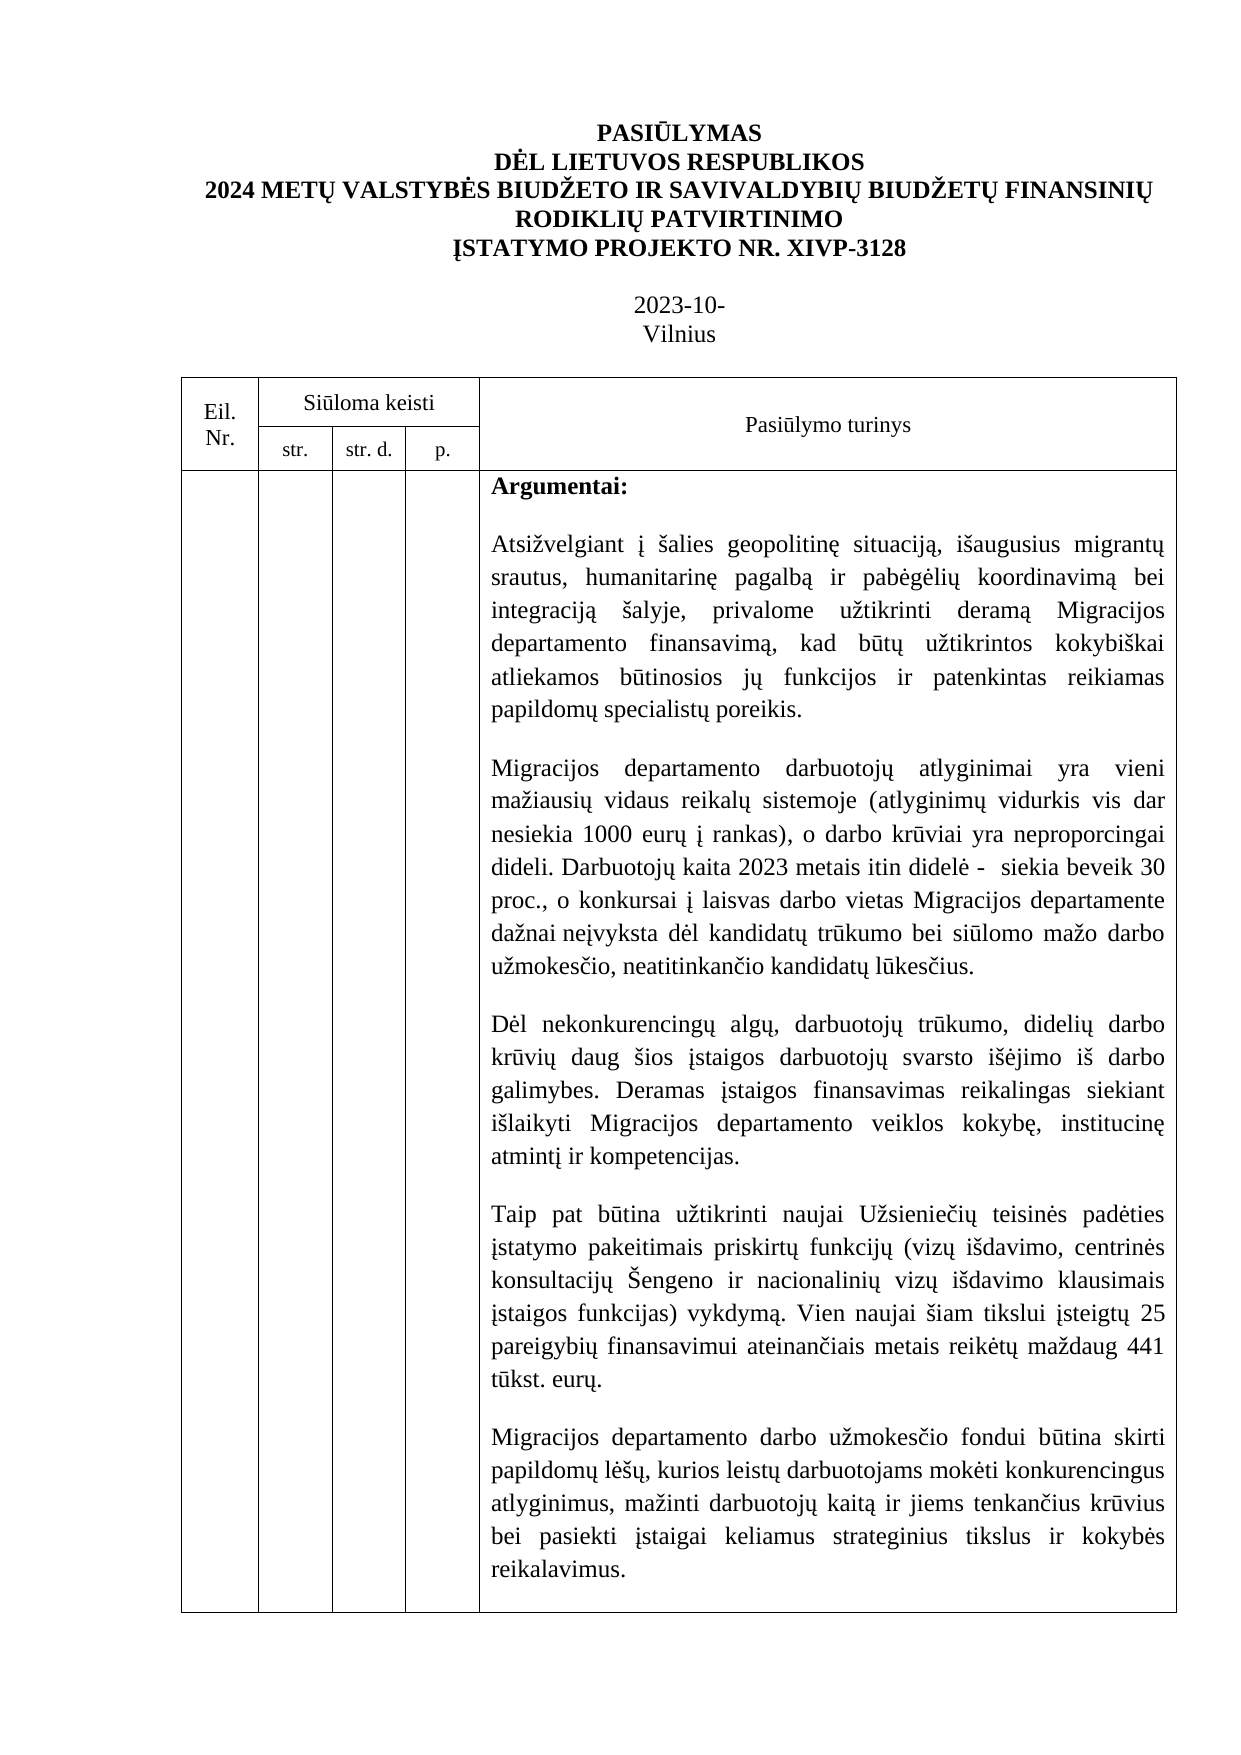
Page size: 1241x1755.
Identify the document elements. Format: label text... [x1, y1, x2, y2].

table_cell [182, 471, 258, 1612]
table_cell Argumentai: Atsižvelgiant į šalies geopolitinę situaciją, išaugusius migrantų srautus, humanitarinę pagalbą ir pabėgėlių koordinavimą bei integraciją šalyje, privalome užtikrinti deramą Migracijos departamento finansavimą, kad būtų užtikrintos kokybiškai atliekamos būtinosios jų funkcijos ir patenkintas reikiamas papildomų specialistų poreikis. Migracijos departamento darbuotojų atlyginimai yra vieni mažiausių vidaus reikalų sistemoje (atlyginimų vidurkis vis dar nesiekia 1000 eurų į rankas), o darbo krūviai yra neproporcingai dideli. Darbuotojų kaita 2023 metais itin didelė - siekia beveik 30 proc., o konkursai į laisvas darbo vietas Migracijos departamente dažnai neįvyksta dėl kandidatų trūkumo bei siūlomo mažo darbo užmokesčio, neatitinkančio kandidatų lūkesčius. Dėl nekonkurencingų algų, darbuotojų trūkumo, didelių darbo krūvių daug šios įstaigos darbuotojų svarsto išėjimo iš darbo galimybes. Deramas įstaigos finansavimas reikalingas siekiant išlaikyti Migracijos departamento veiklos kokybę, institucinę atmintį ir kompetencijas. Taip pat būtina užtikrinti naujai Užsieniečių teisinės padėties įstatymo pakeitimais priskirtų funkcijų (vizų išdavimo, centrinės konsultacijų Šengeno ir nacionalinių vizų išdavimo klausimais įstaigos funkcijas) vykdymą. Vien naujai šiam tikslui įsteigtų 25 pareigybių finansavimui ateinančiais metais reikėtų maždaug 441 tūkst. eurų. Migracijos departamento darbo užmokesčio fondui būtina skirti papildomų lėšų, kurios leistų darbuotojams mokėti konkurencingus atlyginimus, mažinti darbuotojų kaitą ir jiems tenkančius krūvius bei pasiekti įstaigai keliamus strateginius tikslus ir kokybės reikalavimus. [480, 471, 1176, 1612]
text Vilnius [177, 319, 1181, 348]
table_cell [406, 471, 479, 1612]
text 2024 METŲ VALSTYBĖS BIUDŽETO IR SAVIVALDYBIŲ BIUDŽETŲ FINANSINIŲ RODIKLIŲ PATVIRTINIMO [177, 176, 1181, 233]
text ĮSTATYMO PROJEKTO NR. XIVP-3128 [177, 233, 1181, 262]
text PASIŪLYMAS [177, 118, 1181, 147]
table_cell str. d. [333, 427, 405, 470]
table_cell [333, 471, 405, 1612]
table_header Pasiūlymo turinys [480, 378, 1176, 470]
table_cell p. [406, 427, 479, 470]
table_header Siūloma keisti [259, 378, 479, 426]
table_cell str. [259, 427, 332, 470]
text DĖL LIETUVOS RESPUBLIKOS [177, 147, 1181, 176]
table_cell [259, 471, 332, 1612]
text 2023-10- [177, 291, 1181, 319]
table_header Eil. Nr. [182, 378, 258, 470]
